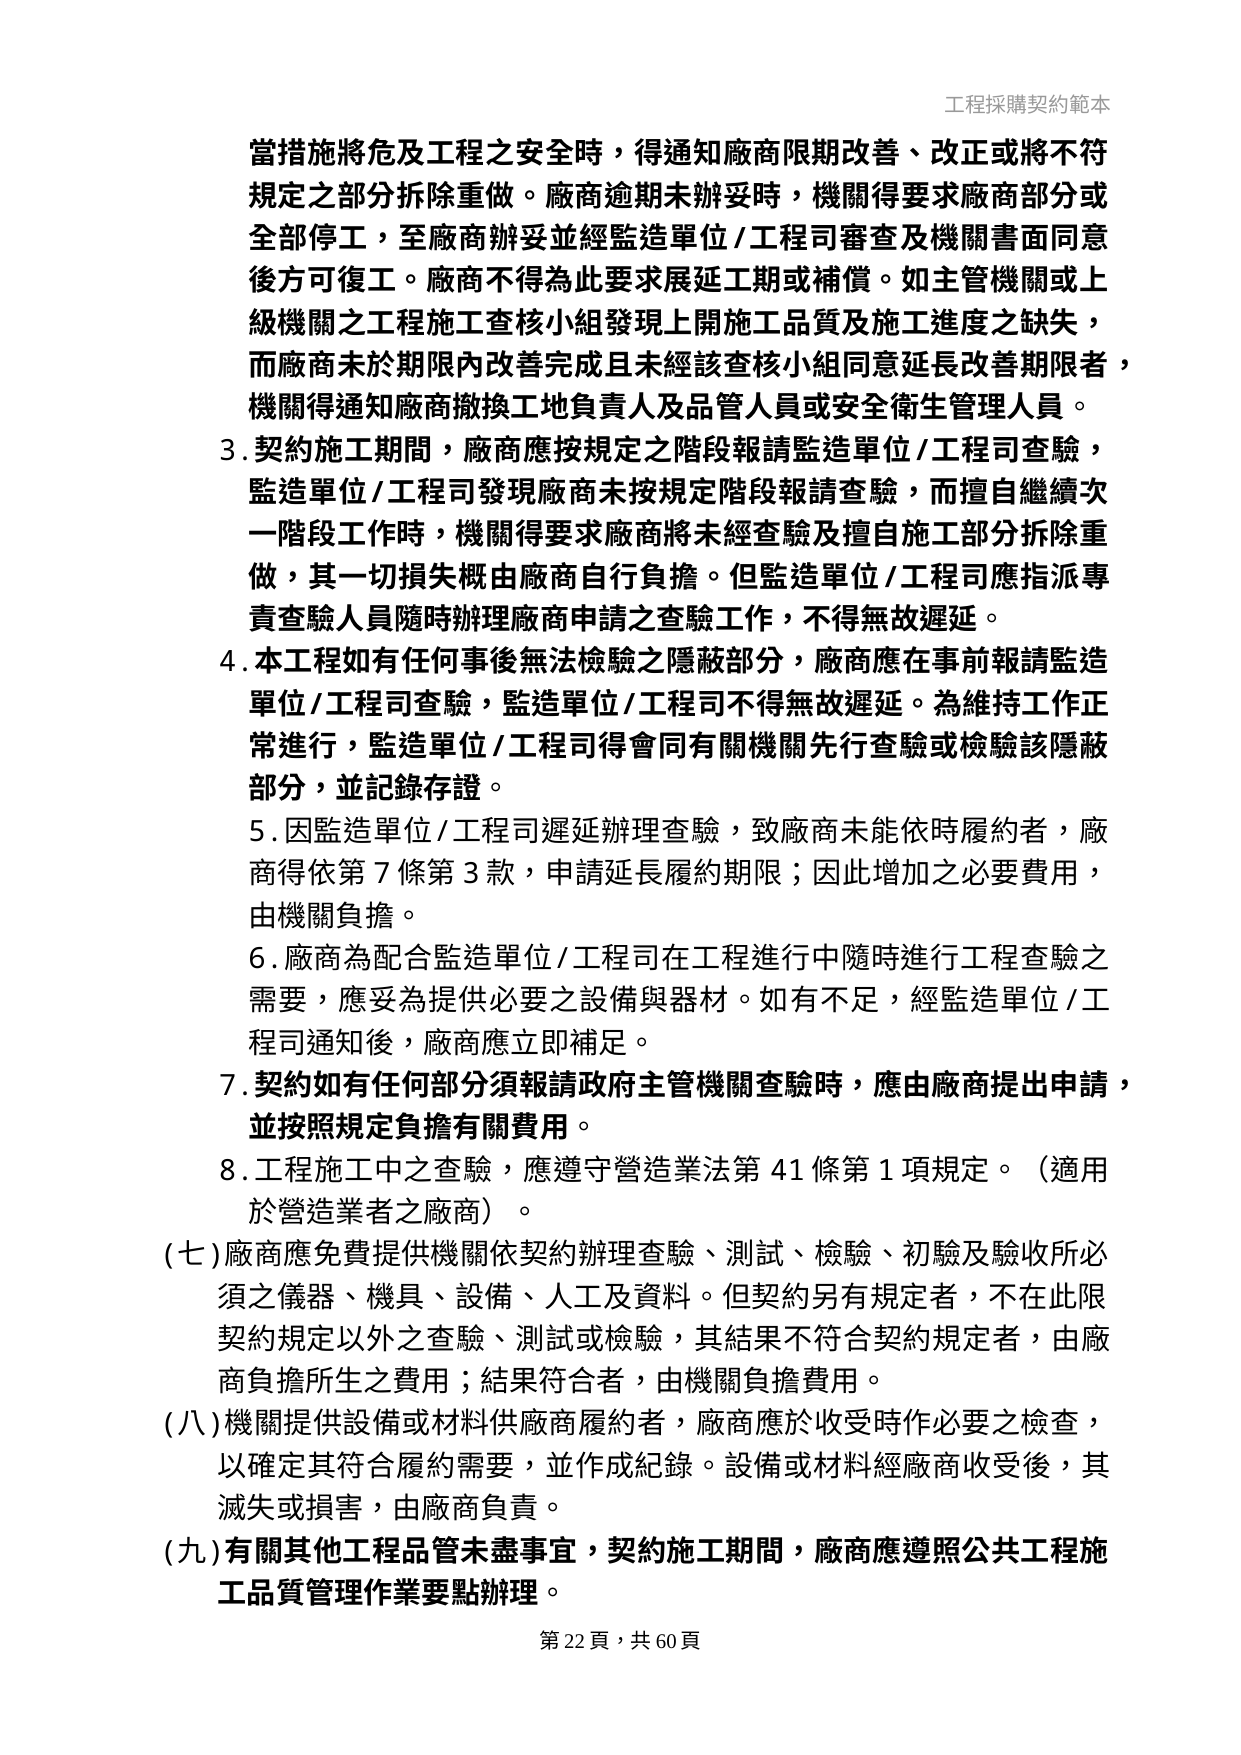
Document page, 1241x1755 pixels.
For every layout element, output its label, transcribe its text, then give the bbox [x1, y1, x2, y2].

text 5.因監造單位/工程司遲延辦理查驗，致廠商未能依時履約者，廠商得依第7條第3款，申請延長履約期限；因此增加之必要費用，由機關負擔。 [248, 807, 1110, 934]
text 2.監造單位/工程司如發現廠商工作品質不符合契約規定，或有不當措施將危及工程之安全時，得通知廠商限期改善、改正或將不符規定之部分拆除重做。廠商逾期未辦妥時，機關得要求廠商部分或全部停工，至廠商辦妥並經監造單位/工程司審查及機關書面同意後方可復工。廠商不得為此要求展延工期或補償。如主管機關或上級機關之工程施工查核小組發現上開施工品質及施工進度之缺失，而廠商未於期限內改善完成且未經該查核小組同意延長改善期限者，機關得通知廠商撤換工地負責人及品管人員或安全衛生管理人員。 [248, 130, 1110, 426]
text 7.契約如有任何部分須報請政府主管機關查驗時，應由廠商提出申請，並按照規定負擔有關費用。 [218, 1061, 1110, 1146]
text (八)機關提供設備或材料供廠商履約者，廠商應於收受時作必要之檢查，以確定其符合履約需要，並作成紀錄。設備或材料經廠商收受後，其滅失或損害，由廠商負責。 [159, 1400, 1110, 1527]
text (九)有關其他工程品管未盡事宜，契約施工期間，廠商應遵照公共工程施工品質管理作業要點辦理。 [159, 1527, 1110, 1612]
text 4.本工程如有任何事後無法檢驗之隱蔽部分，廠商應在事前報請監造單位/工程司查驗，監造單位/工程司不得無故遲延。為維持工作正常進行，監造單位/工程司得會同有關機關先行查驗或檢驗該隱蔽部分，並記錄存證。 [218, 638, 1110, 807]
text (七)廠商應免費提供機關依契約辦理查驗、測試、檢驗、初驗及驗收所必須之儀器、機具、設備、人工及資料。但契約另有規定者，不在此限。契約規定以外之查驗、測試或檢驗，其結果不符合契約規定者，由廠商負擔所生之費用；結果符合者，由機關負擔費用。 [159, 1231, 1110, 1400]
text 6.廠商為配合監造單位/工程司在工程進行中隨時進行工程查驗之需要，應妥為提供必要之設備與器材。如有不足，經監造單位/工程司通知後，廠商應立即補足。 [248, 934, 1110, 1061]
text 3.契約施工期間，廠商應按規定之階段報請監造單位/工程司查驗，監造單位/工程司發現廠商未按規定階段報請查驗，而擅自繼續次一階段工作時，機關得要求廠商將未經查驗及擅自施工部分拆除重做，其一切損失概由廠商自行負擔。但監造單位/工程司應指派專責查驗人員隨時辦理廠商申請之查驗工作，不得無故遲延。 [218, 426, 1110, 638]
text 8.工程施工中之查驗，應遵守營造業法第41條第1項規定。（適用於營造業者之廠商）。 [218, 1146, 1110, 1231]
